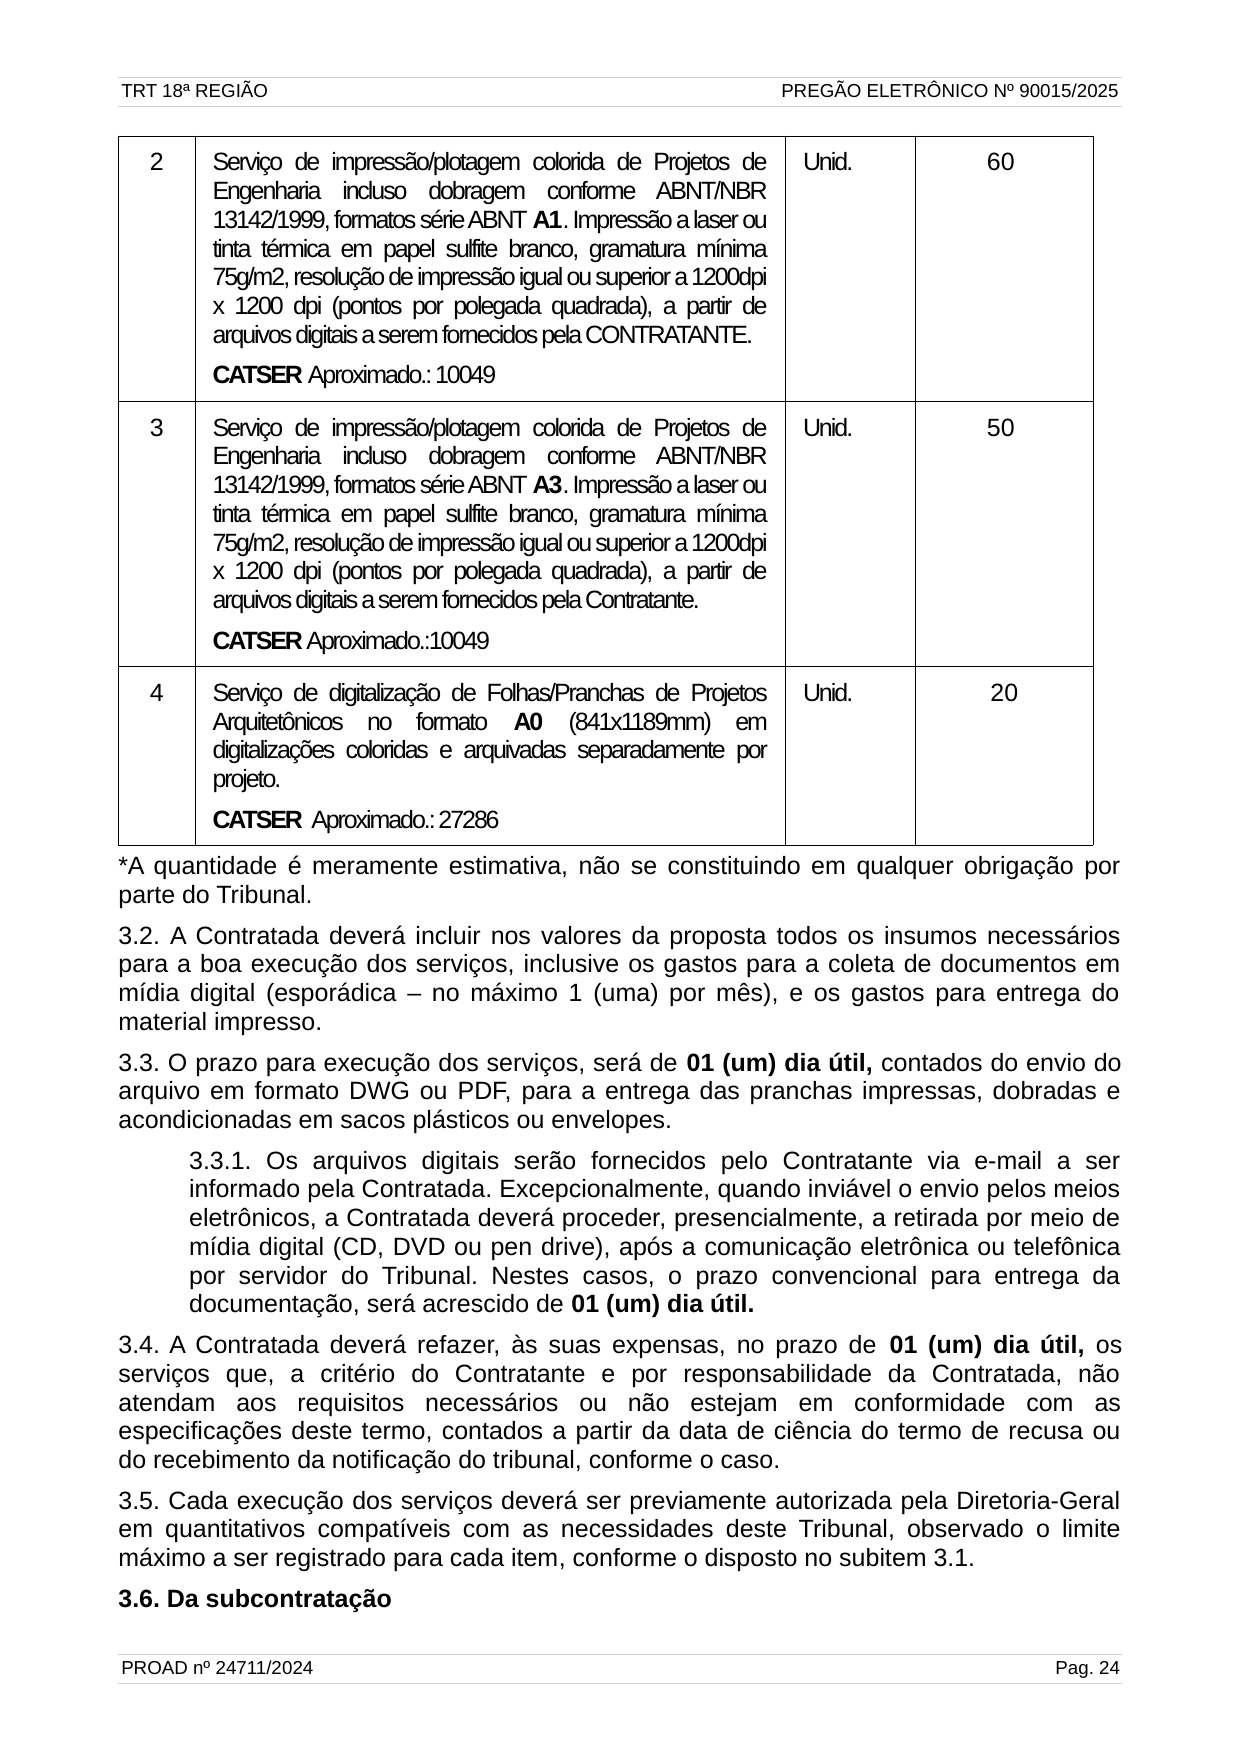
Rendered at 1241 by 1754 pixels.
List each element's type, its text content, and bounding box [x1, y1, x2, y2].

table_cell 60 [916, 137, 1093, 401]
table_cell Serviço de impressão/plotagem colorida de Projetos de Engenharia incluso dobragem conforme ABNT/NBR 13142/1999, formatos série ABNT A3. Impressão a laser ou tinta térmica em papel sulfite branco, gramatura mínima 75g/m2, resolução de impressão igual ou superior a 1200dpi x 1200 dpi (pontos por polegada quadrada), a partir de arquivos digitais a serem fornecidos pela Contratante. CATSER Aproximado.:10049 [196, 402, 785, 666]
table_cell 50 [916, 402, 1093, 666]
table_cell Unid. [786, 137, 915, 401]
table_cell 4 [119, 667, 195, 845]
table_cell Unid. [786, 667, 915, 845]
text 3.6. Da subcontratação [118, 1584, 1122, 1612]
text 3.3.1. Os arquivos digitais serão fornecidos pelo Contratante via e-mail a ser informado pela Contratada. Excepcionalmente, quando inviável o envio pelos meios eletrônicos, a Contratada deverá proceder, presencialmente, a retirada por meio de mídia digital (CD, DVD ou pen drive), após a comunicação eletrônica ou telefônica por servidor do Tribunal. Nestes casos, o prazo convencional para entrega da documentação, será acrescido de 01 (um) dia útil. [189, 1146, 1122, 1318]
table_cell Serviço de digitalização de Folhas/Pranchas de Projetos Arquitetônicos no formato A0 (841x1189mm) em digitalizações coloridas e arquivadas separadamente por projeto. CATSER Aproximado.: 27286 [196, 667, 785, 845]
table_cell 20 [916, 667, 1093, 845]
table_cell Unid. [786, 402, 915, 666]
text 3.5. Cada execução dos serviços deverá ser previamente autorizada pela Diretoria-Geral em quantitativos compatíveis com as necessidades deste Tribunal, observado o limite máximo a ser registrado para cada item, conforme o disposto no subitem 3.1. [118, 1486, 1122, 1572]
table_cell Serviço de impressão/plotagem colorida de Projetos de Engenharia incluso dobragem conforme ABNT/NBR 13142/1999, formatos série ABNT A1. Impressão a laser ou tinta térmica em papel sulfite branco, gramatura mínima 75g/m2, resolução de impressão igual ou superior a 1200dpi x 1200 dpi (pontos por polegada quadrada), a partir de arquivos digitais a serem fornecidos pela CONTRATANTE. CATSER Aproximado.: 10049 [196, 137, 785, 401]
text 3.2. A Contratada deverá incluir nos valores da proposta todos os insumos necessários para a boa execução dos serviços, inclusive os gastos para a coleta de documentos em mídia digital (esporádica – no máximo 1 (uma) por mês), e os gastos para entrega do material impresso. [118, 921, 1122, 1036]
text 3.4. A Contratada deverá refazer, às suas expensas, no prazo de 01 (um) dia útil, os serviços que, a critério do Contratante e por responsabilidade da Contratada, não atendam aos requisitos necessários ou não estejam em conformidade com as especificações deste termo, contados a partir da data de ciência do termo de recusa ou do recebimento da notificação do tribunal, conforme o caso. [118, 1330, 1122, 1474]
table_cell 2 [119, 137, 195, 401]
table_cell 3 [119, 402, 195, 666]
text *A quantidade é meramente estimativa, não se constituindo em qualquer obrigação por parte do Tribunal. [118, 851, 1122, 909]
text 3.3. O prazo para execução dos serviços, será de 01 (um) dia útil, contados do envio do arquivo em formato DWG ou PDF, para a entrega das pranchas impressas, dobradas e acondicionadas em sacos plásticos ou envelopes. [118, 1047, 1122, 1134]
